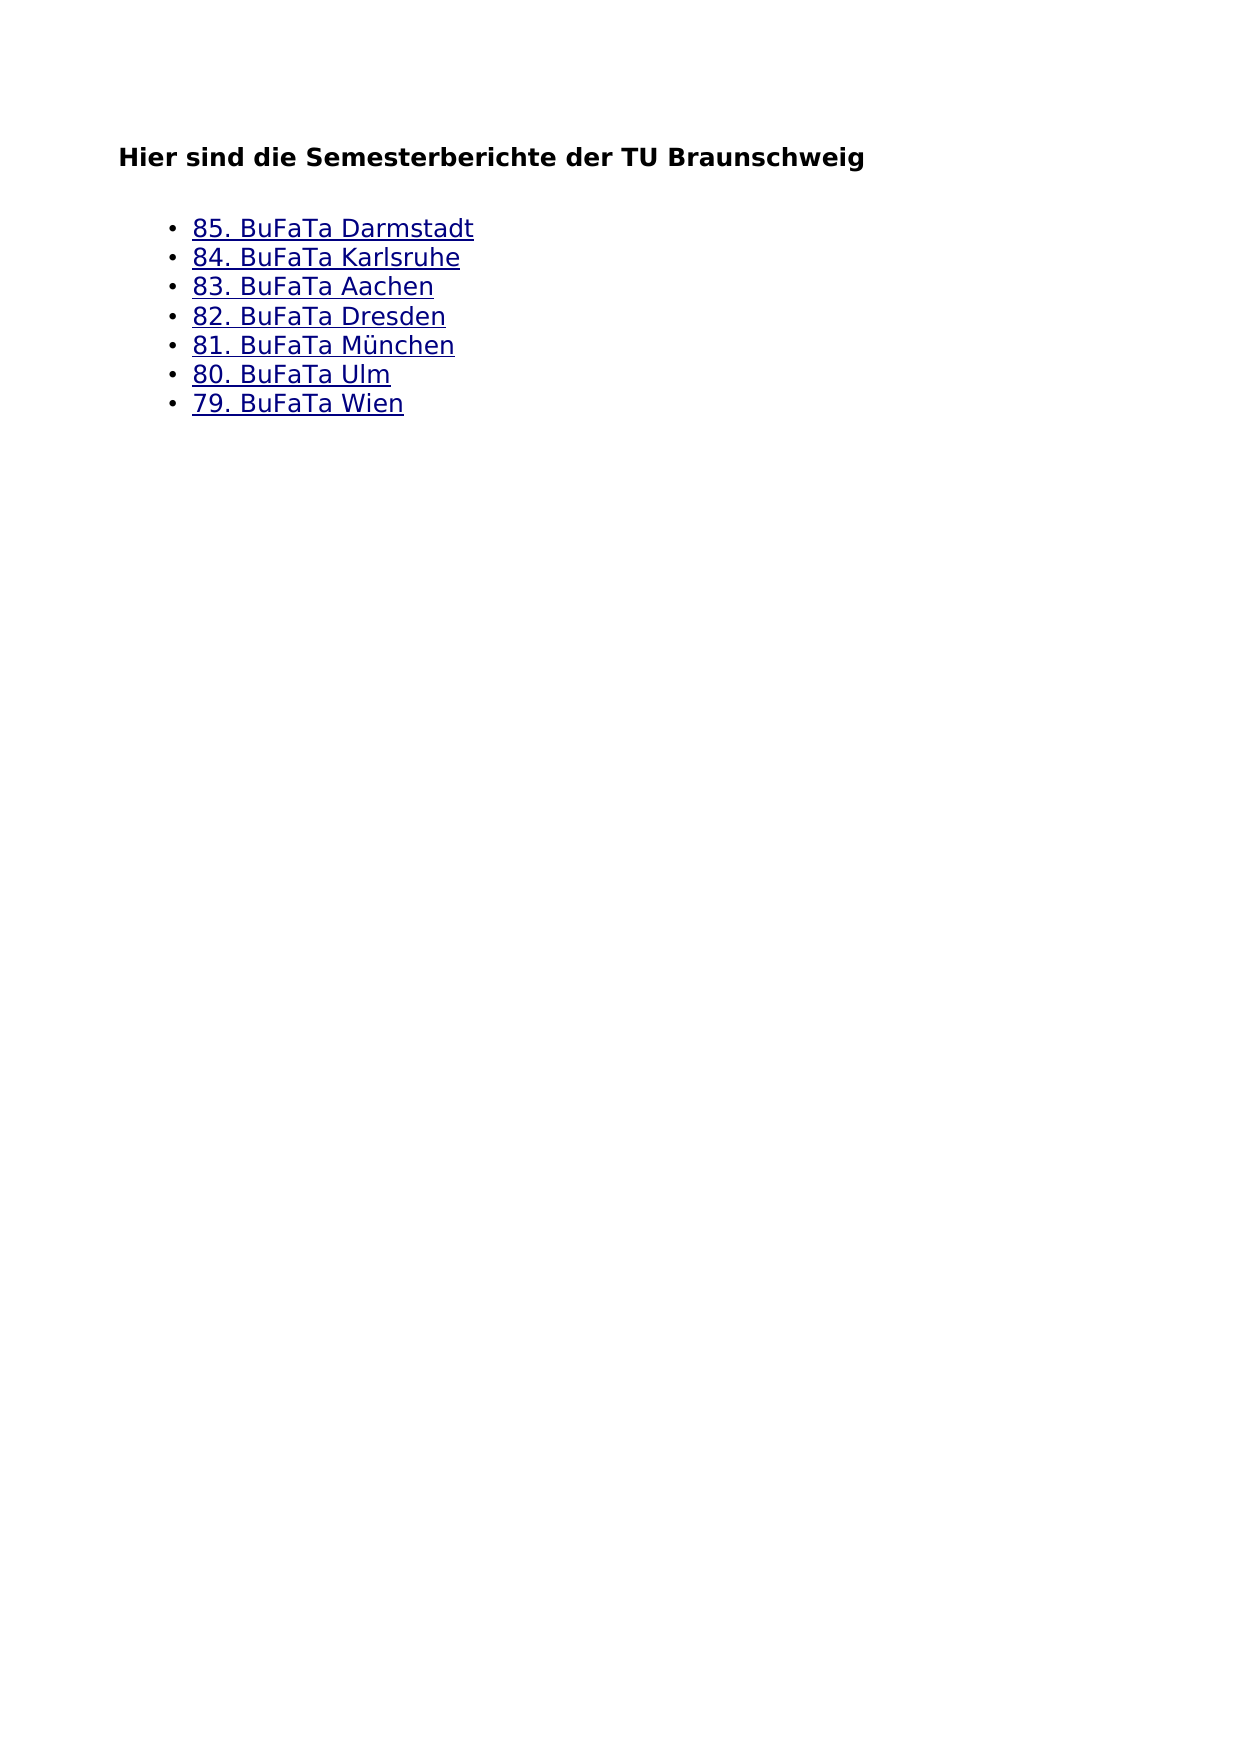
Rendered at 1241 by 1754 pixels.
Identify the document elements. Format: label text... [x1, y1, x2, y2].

list 81. BuFaTa München [177, 331, 1122, 360]
list 80. BuFaTa Ulm [177, 360, 1122, 389]
list 79. BuFaTa Wien [177, 389, 1122, 418]
list 82. BuFaTa Dresden [177, 302, 1122, 331]
list 83. BuFaTa Aachen [177, 273, 1122, 302]
list 85. BuFaTa Darmstadt [177, 214, 1122, 243]
list 84. BuFaTa Karlsruhe [177, 243, 1122, 273]
subtitle Hier sind die Semesterberichte der TU Braunschweig [118, 143, 1122, 172]
